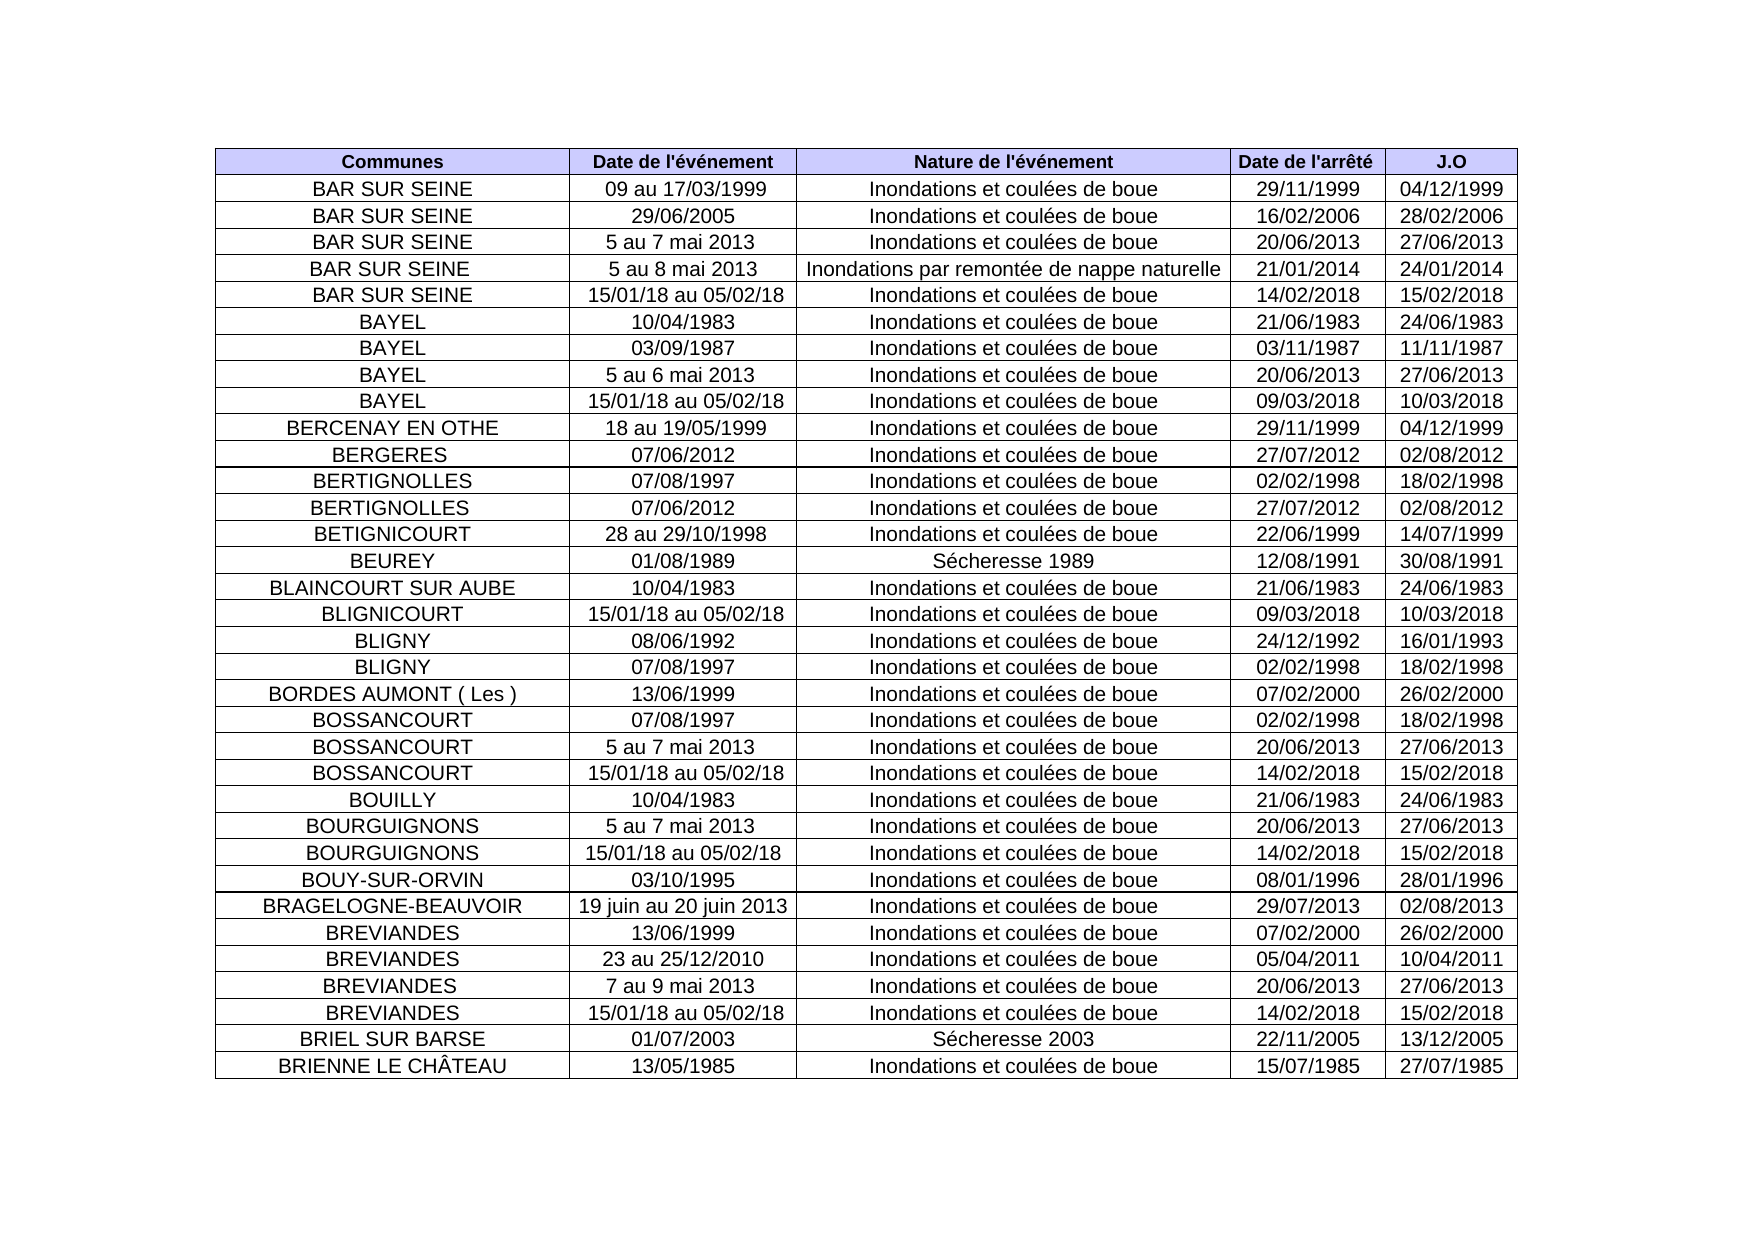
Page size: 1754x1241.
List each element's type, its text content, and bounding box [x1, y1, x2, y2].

table_cell Inondations et coulées de boue [797, 1052, 1230, 1077]
table_cell BERTIGNOLLES [216, 468, 569, 493]
table_cell 10/03/2018 [1386, 600, 1517, 626]
table_cell 15/01/18 au 05/02/18 [570, 282, 796, 307]
table_cell BREVIANDES [216, 946, 569, 971]
table_cell 20/06/2013 [1231, 229, 1385, 254]
table_cell Inondations et coulées de boue [797, 388, 1230, 413]
table_cell 14/02/2018 [1231, 999, 1385, 1024]
table_cell 14/02/2018 [1231, 760, 1385, 785]
table_cell 5 au 8 mai 2013 [570, 255, 796, 281]
table_header Date de l'événement [570, 149, 796, 174]
table_cell BERTIGNOLLES [216, 494, 569, 519]
table_cell 18 au 19/05/1999 [570, 414, 796, 440]
table_cell BAYEL [216, 308, 569, 334]
table_cell Inondations et coulées de boue [797, 335, 1230, 360]
table_cell 16/02/2006 [1231, 202, 1385, 227]
table_header Date de l'arrêté [1231, 149, 1385, 174]
table_cell BAR SUR SEINE [216, 282, 569, 307]
table_cell 26/02/2000 [1386, 680, 1517, 706]
table_cell BOUILLY [216, 786, 569, 812]
table_cell Inondations et coulées de boue [797, 521, 1230, 546]
table_cell BOSSANCOURT [216, 733, 569, 759]
table_cell 24/01/2014 [1386, 255, 1517, 281]
table_cell 5 au 6 mai 2013 [570, 361, 796, 387]
table_cell 15/02/2018 [1386, 282, 1517, 307]
table_cell 18/02/1998 [1386, 707, 1517, 732]
table_cell BLIGNICOURT [216, 600, 569, 626]
table_cell 03/11/1987 [1231, 335, 1385, 360]
table_cell Inondations et coulées de boue [797, 229, 1230, 254]
table_cell Sécheresse 1989 [797, 547, 1230, 573]
table_cell Inondations et coulées de boue [797, 175, 1230, 201]
table_cell 21/06/1983 [1231, 574, 1385, 599]
table_cell Inondations et coulées de boue [797, 972, 1230, 998]
table_cell 01/08/1989 [570, 547, 796, 573]
table_cell 08/06/1992 [570, 627, 796, 652]
table_cell 09/03/2018 [1231, 388, 1385, 413]
table_cell BREVIANDES [216, 919, 569, 944]
table_cell BAYEL [216, 388, 569, 413]
table_cell 27/06/2013 [1386, 733, 1517, 759]
table_cell 23 au 25/12/2010 [570, 946, 796, 971]
table_cell 22/06/1999 [1231, 521, 1385, 546]
table_cell Inondations et coulées de boue [797, 680, 1230, 706]
table_cell BLIGNY [216, 654, 569, 679]
table_cell Inondations et coulées de boue [797, 414, 1230, 440]
table_cell 24/06/1983 [1386, 786, 1517, 812]
table_cell Inondations et coulées de boue [797, 919, 1230, 944]
table_cell 29/06/2005 [570, 202, 796, 227]
table_cell 27/07/2012 [1231, 494, 1385, 519]
table_cell 15/02/2018 [1386, 999, 1517, 1024]
table_cell 07/02/2000 [1231, 680, 1385, 706]
table_cell 20/06/2013 [1231, 733, 1385, 759]
table_cell 05/04/2011 [1231, 946, 1385, 971]
table_cell Inondations et coulées de boue [797, 202, 1230, 227]
table_cell Inondations et coulées de boue [797, 627, 1230, 652]
table_cell 02/08/2013 [1386, 893, 1517, 918]
table_cell 01/07/2003 [570, 1025, 796, 1051]
table_cell 28 au 29/10/1998 [570, 521, 796, 546]
table_cell 15/01/18 au 05/02/18 [570, 760, 796, 785]
table_cell 10/04/1983 [570, 574, 796, 599]
table_cell BOSSANCOURT [216, 760, 569, 785]
table_cell BOUY-SUR-ORVIN [216, 866, 569, 891]
table_cell 16/01/1993 [1386, 627, 1517, 652]
table_cell 07/02/2000 [1231, 919, 1385, 944]
table_cell Inondations et coulées de boue [797, 786, 1230, 812]
table_cell 08/01/1996 [1231, 866, 1385, 891]
table_cell 15/01/18 au 05/02/18 [570, 600, 796, 626]
table_cell 03/09/1987 [570, 335, 796, 360]
table_cell 20/06/2013 [1231, 361, 1385, 387]
table_cell 29/11/1999 [1231, 175, 1385, 201]
table_cell 29/11/1999 [1231, 414, 1385, 440]
table_cell 28/01/1996 [1386, 866, 1517, 891]
table_cell BOURGUIGNONS [216, 839, 569, 865]
table_cell BREVIANDES [216, 972, 569, 998]
table_cell 5 au 7 mai 2013 [570, 733, 796, 759]
table_cell Inondations et coulées de boue [797, 839, 1230, 865]
table_cell 10/04/1983 [570, 308, 796, 334]
table_cell 07/08/1997 [570, 707, 796, 732]
table_cell 18/02/1998 [1386, 654, 1517, 679]
table_cell 21/06/1983 [1231, 786, 1385, 812]
table_cell 15/07/1985 [1231, 1052, 1385, 1077]
table_cell 22/11/2005 [1231, 1025, 1385, 1051]
table_cell Inondations et coulées de boue [797, 361, 1230, 387]
table_cell 19 juin au 20 juin 2013 [570, 893, 796, 918]
table_cell Inondations et coulées de boue [797, 866, 1230, 891]
table_cell 13/05/1985 [570, 1052, 796, 1077]
table_cell 27/06/2013 [1386, 229, 1517, 254]
table_cell 21/06/1983 [1231, 308, 1385, 334]
table_cell Inondations et coulées de boue [797, 946, 1230, 971]
table_cell 15/01/18 au 05/02/18 [570, 999, 796, 1024]
table_cell Inondations et coulées de boue [797, 282, 1230, 307]
table_cell 12/08/1991 [1231, 547, 1385, 573]
table_cell BRIENNE LE CHÂTEAU [216, 1052, 569, 1077]
table_cell 07/06/2012 [570, 441, 796, 466]
table_cell BLIGNY [216, 627, 569, 652]
table_cell 15/01/18 au 05/02/18 [570, 388, 796, 413]
table_cell 26/02/2000 [1386, 919, 1517, 944]
table_cell 21/01/2014 [1231, 255, 1385, 281]
table_cell 28/02/2006 [1386, 202, 1517, 227]
table_cell 29/07/2013 [1231, 893, 1385, 918]
table_cell 13/06/1999 [570, 680, 796, 706]
table_cell BETIGNICOURT [216, 521, 569, 546]
table_cell 09 au 17/03/1999 [570, 175, 796, 201]
table_cell 15/01/18 au 05/02/18 [570, 839, 796, 865]
table_cell 13/06/1999 [570, 919, 796, 944]
table_cell 18/02/1998 [1386, 468, 1517, 493]
table_cell 03/10/1995 [570, 866, 796, 891]
table_cell 24/06/1983 [1386, 574, 1517, 599]
table_cell Inondations et coulées de boue [797, 468, 1230, 493]
table_cell 20/06/2013 [1231, 972, 1385, 998]
table_header J.O [1386, 149, 1517, 174]
table_cell 07/08/1997 [570, 468, 796, 493]
table_cell BAR SUR SEINE [216, 229, 569, 254]
table_cell BORDES AUMONT ( Les ) [216, 680, 569, 706]
table_header Communes [216, 149, 569, 174]
table_cell 5 au 7 mai 2013 [570, 229, 796, 254]
table_cell Inondations et coulées de boue [797, 600, 1230, 626]
table_cell 7 au 9 mai 2013 [570, 972, 796, 998]
table_cell Inondations et coulées de boue [797, 813, 1230, 838]
table_cell 02/02/1998 [1231, 707, 1385, 732]
table_cell 27/07/1985 [1386, 1052, 1517, 1077]
table_cell 02/08/2012 [1386, 441, 1517, 466]
table_cell 20/06/2013 [1231, 813, 1385, 838]
table_cell 27/07/2012 [1231, 441, 1385, 466]
table_cell 10/04/2011 [1386, 946, 1517, 971]
table_cell 27/06/2013 [1386, 972, 1517, 998]
table_header Nature de l'événement [797, 149, 1230, 174]
table_cell 14/07/1999 [1386, 521, 1517, 546]
table_cell 07/06/2012 [570, 494, 796, 519]
table_cell Sécheresse 2003 [797, 1025, 1230, 1051]
table_cell 24/12/1992 [1231, 627, 1385, 652]
table_cell 5 au 7 mai 2013 [570, 813, 796, 838]
table_cell Inondations et coulées de boue [797, 733, 1230, 759]
table_cell BREVIANDES [216, 999, 569, 1024]
table_cell Inondations et coulées de boue [797, 654, 1230, 679]
table_cell 02/08/2012 [1386, 494, 1517, 519]
table_cell Inondations et coulées de boue [797, 494, 1230, 519]
table_cell 15/02/2018 [1386, 760, 1517, 785]
table_cell Inondations et coulées de boue [797, 760, 1230, 785]
table_cell BLAINCOURT SUR AUBE [216, 574, 569, 599]
table_cell BEUREY [216, 547, 569, 573]
table_cell BAR SUR SEINE [216, 175, 569, 201]
table_cell BOURGUIGNONS [216, 813, 569, 838]
table_cell 14/02/2018 [1231, 839, 1385, 865]
table_cell BERGERES [216, 441, 569, 466]
table_cell 14/02/2018 [1231, 282, 1385, 307]
table_cell 27/06/2013 [1386, 813, 1517, 838]
table_cell Inondations et coulées de boue [797, 441, 1230, 466]
table_cell 15/02/2018 [1386, 839, 1517, 865]
table_cell BERCENAY EN OTHE [216, 414, 569, 440]
table_cell BAYEL [216, 335, 569, 360]
table_cell 04/12/1999 [1386, 414, 1517, 440]
table_cell BAYEL [216, 361, 569, 387]
table_cell 02/02/1998 [1231, 654, 1385, 679]
table_cell 07/08/1997 [570, 654, 796, 679]
table_cell BRIEL SUR BARSE [216, 1025, 569, 1051]
table_cell 09/03/2018 [1231, 600, 1385, 626]
table_cell Inondations et coulées de boue [797, 893, 1230, 918]
table_cell 24/06/1983 [1386, 308, 1517, 334]
table_cell 27/06/2013 [1386, 361, 1517, 387]
table_cell 10/04/1983 [570, 786, 796, 812]
table_cell BAR SUR SEINE [216, 255, 569, 281]
table_cell 10/03/2018 [1386, 388, 1517, 413]
table_cell Inondations et coulées de boue [797, 999, 1230, 1024]
table_cell Inondations et coulées de boue [797, 308, 1230, 334]
table_cell 13/12/2005 [1386, 1025, 1517, 1051]
table_cell 30/08/1991 [1386, 547, 1517, 573]
table_cell 11/11/1987 [1386, 335, 1517, 360]
table_cell BAR SUR SEINE [216, 202, 569, 227]
table_cell BOSSANCOURT [216, 707, 569, 732]
table_cell Inondations et coulées de boue [797, 574, 1230, 599]
table_cell 02/02/1998 [1231, 468, 1385, 493]
table_cell Inondations et coulées de boue [797, 707, 1230, 732]
table_cell Inondations par remontée de nappe naturelle [797, 255, 1230, 281]
table_cell 04/12/1999 [1386, 175, 1517, 201]
table_cell BRAGELOGNE-BEAUVOIR [216, 893, 569, 918]
